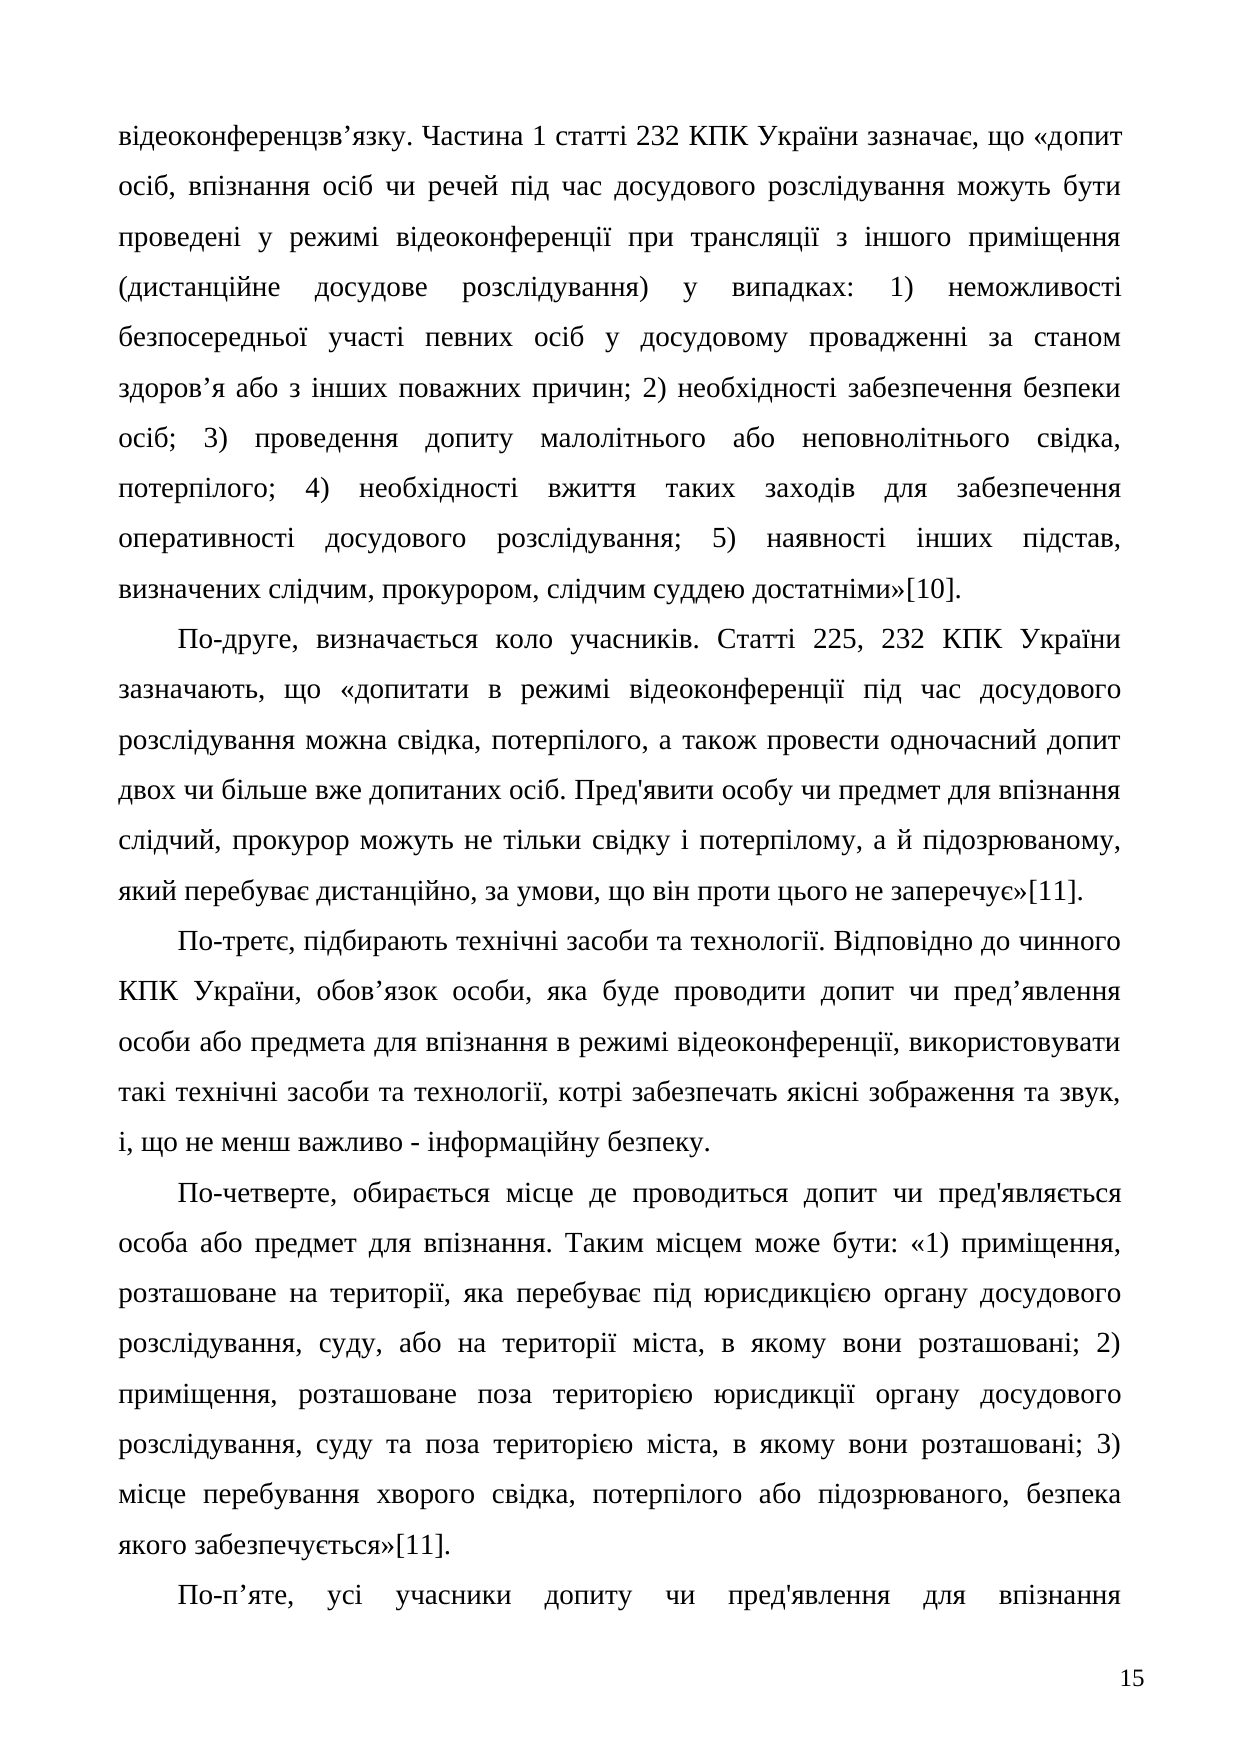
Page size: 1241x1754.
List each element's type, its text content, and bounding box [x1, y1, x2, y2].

text По-друге, визначається коло учасників. Статті 225, 232 КПК України зазначають, що «допитати в режимі відеоконференції під час досудового розслідування можна свідка, потерпілого, а також провести одночасний допит двох чи більше вже допитаних осіб. Пред'явити особу чи предмет для впізнання слідчий, прокурор можуть не тільки свідку і потерпілому, а й підозрюваному, який перебуває дистанційно, за умови, що він проти цього не заперечує»[11]. [118, 621, 1122, 906]
text По-четверте, обирається місце де проводиться допит чи пред'являється особа або предмет для впізнання. Таким місцем може бути: «1) приміщення, розташоване на території, яка перебуває під юрисдикцією органу досудового розслідування, суду, або на території міста, в якому вони розташовані; 2) приміщення, розташоване поза територією юрисдикції органу досудового розслідування, суду та поза територією міста, в якому вони розташовані; 3) місце перебування хворого свідка, потерпілого або підозрюваного, безпека якого забезпечується»[11]. [118, 1175, 1122, 1560]
text По-п’яте, усі учасники допиту чи пред'явлення для впізнання [118, 1577, 1122, 1611]
text По-третє, підбирають технічні засоби та технології. Відповідно до чинного КПК України, обов’язок особи, яка буде проводити допит чи пред’явлення особи або предмета для впізнання в режимі відеоконференції, використовувати такі технічні засоби та технології, котрі забезпечать якісні зображення та звук, і, що не менш важливо - інформаційну безпеку. [118, 923, 1122, 1158]
text відеоконференцзв’язку. Частина 1 статті 232 КПК України зазначає, що «допит осіб, впізнання осіб чи речей під час досудового розслідування можуть бути проведені у режимі відеоконференції при трансляції з іншого приміщення (дистанційне досудове розслідування) у випадках: 1) неможливості безпосередньої участі певних осіб у досудовому провадженні за станом здоров’я або з інших поважних причин; 2) необхідності забезпечення безпеки осіб; 3) проведення допиту малолітнього або неповнолітнього свідка, потерпілого; 4) необхідності вжиття таких заходів для забезпечення оперативності досудового розслідування; 5) наявності інших підстав, визначених слідчим, прокурором, слідчим суддею достатніми»[10]. [118, 118, 1122, 604]
